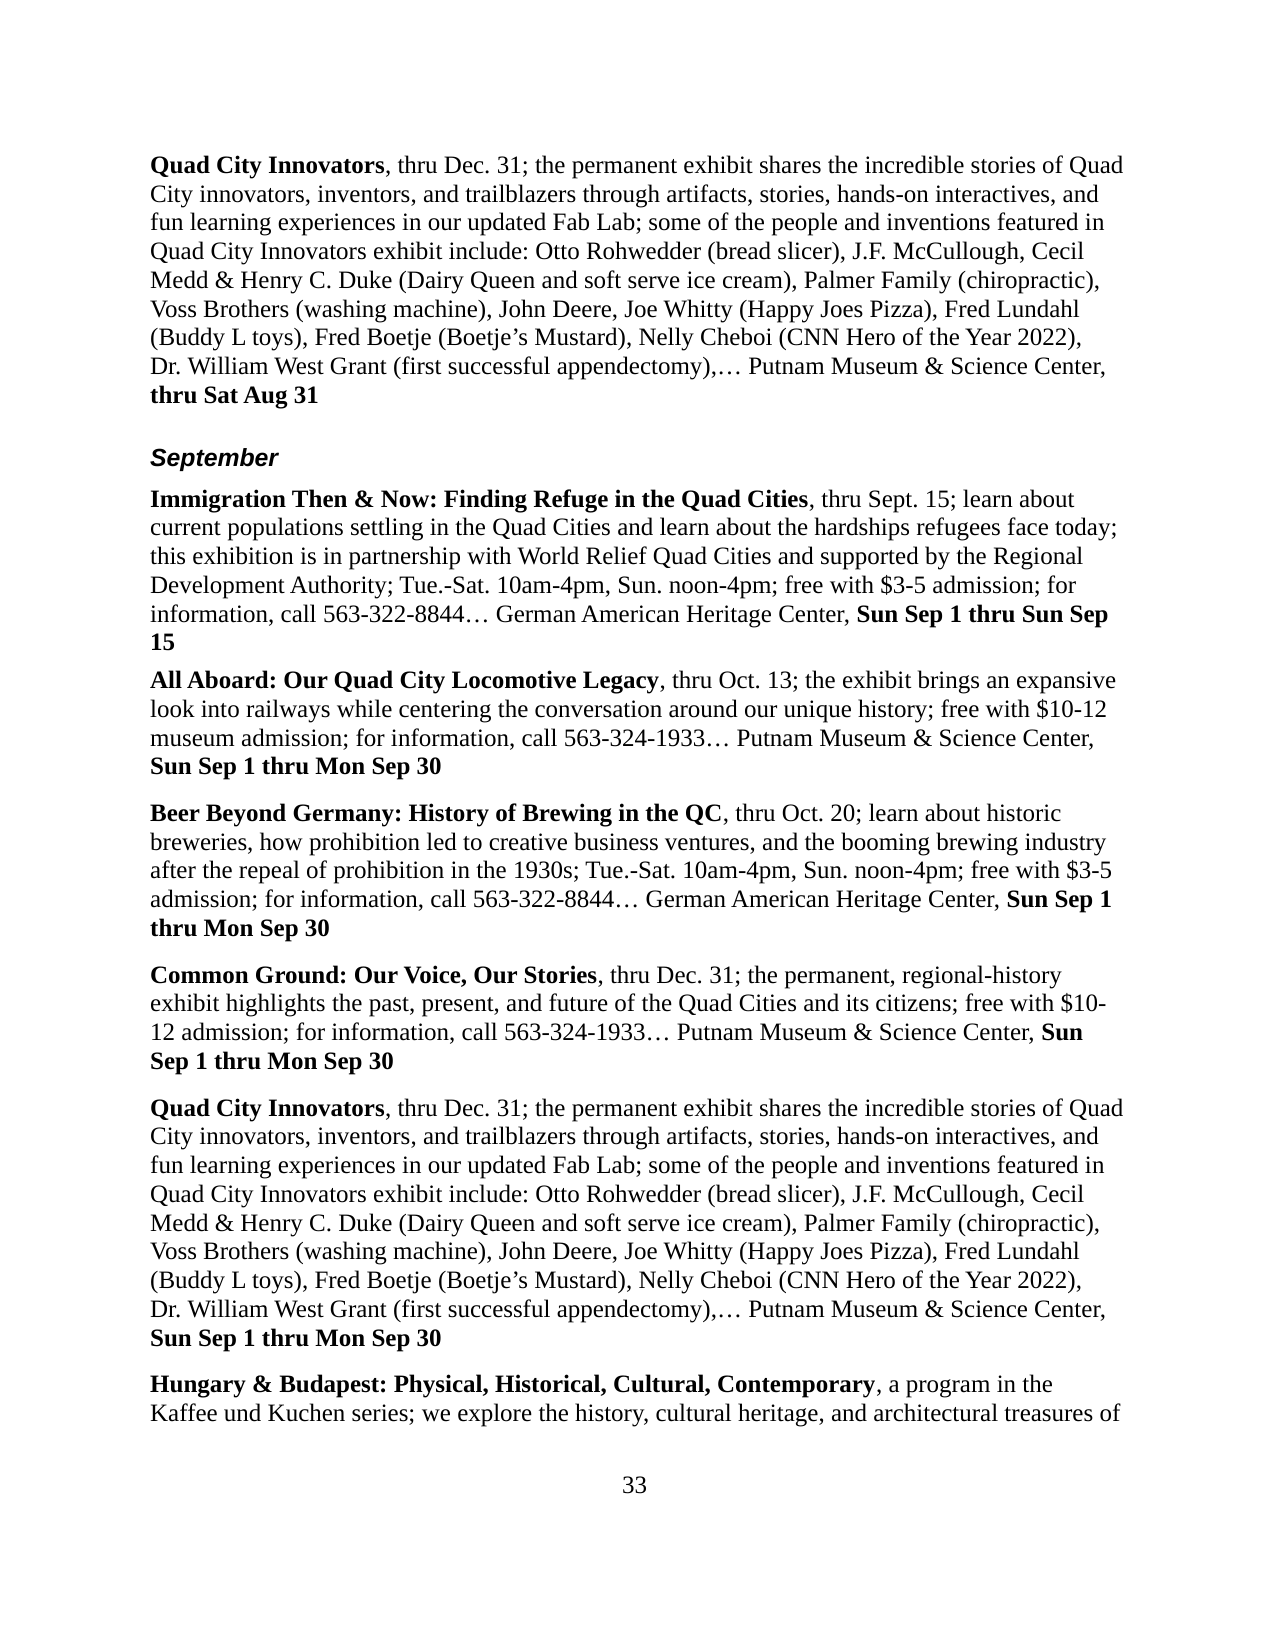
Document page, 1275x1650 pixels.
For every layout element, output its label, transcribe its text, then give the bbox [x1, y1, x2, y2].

subtitle September [150, 443, 1125, 471]
text Beer Beyond Germany: History of Brewing in the QC, thru Oct. 20; learn about historic breweries, how prohibition led to creative business ventures, and the booming brewing industry after the repeal of prohibition in the 1930s; Tue.-Sat. 10am-4pm, Sun. noon-4pm; free with $3-5 admission; for information, call 563-322-8844… German American Heritage Center, Sun Sep 1 thru Mon Sep 30 [150, 798, 1125, 942]
text Hungary & Budapest: Physical, Historical, Cultural, Contemporary, a program in the Kaffee und Kuchen series; we explore the history, cultural heritage, and architectural treasures of [150, 1369, 1125, 1427]
text Immigration Then & Now: Finding Refuge in the Quad Cities, thru Sept. 15; learn about current populations settling in the Quad Cities and learn about the hardships refugees face today; this exhibition is in partnership with World Relief Quad Cities and supported by the Regional Development Authority; Tue.-Sat. 10am-4pm, Sun. noon-4pm; free with $3-5 admission; for information, call 563-322-8844… German American Heritage Center, Sun Sep 1 thru Sun Sep 15 [150, 484, 1125, 656]
text All Aboard: Our Quad City Locomotive Legacy, thru Oct. 13; the exhibit brings an expansive look into railways while centering the conversation around our unique history; free with $10-12 museum admission; for information, call 563-324-1933… Putnam Museum & Science Center, Sun Sep 1 thru Mon Sep 30 [150, 665, 1125, 780]
text Common Ground: Our Voice, Our Stories, thru Dec. 31; the permanent, regional-history exhibit highlights the past, present, and future of the Quad Cities and its citizens; free with $10-12 admission; for information, call 563-324-1933… Putnam Museum & Science Center, Sun Sep 1 thru Mon Sep 30 [150, 960, 1125, 1075]
text Quad City Innovators, thru Dec. 31; the permanent exhibit shares the incredible stories of Quad City innovators, inventors, and trailblazers through artifacts, stories, hands-on interactives, and fun learning experiences in our updated Fab Lab; some of the people and inventions featured in Quad City Innovators exhibit include: Otto Rohwedder (bread slicer), J.F. McCullough, Cecil Medd & Henry C. Duke (Dairy Queen and soft serve ice cream), Palmer Family (chiropractic), Voss Brothers (washing machine), John Deere, Joe Whitty (Happy Joes Pizza), Fred Lundahl (Buddy L toys), Fred Boetje (Boetje’s Mustard), Nelly Cheboi (CNN Hero of the Year 2022), Dr. William West Grant (first successful appendectomy),… Putnam Museum & Science Center, Sun Sep 1 thru Mon Sep 30 [150, 1093, 1125, 1351]
text Quad City Innovators, thru Dec. 31; the permanent exhibit shares the incredible stories of Quad City innovators, inventors, and trailblazers through artifacts, stories, hands-on interactives, and fun learning experiences in our updated Fab Lab; some of the people and inventions featured in Quad City Innovators exhibit include: Otto Rohwedder (bread slicer), J.F. McCullough, Cecil Medd & Henry C. Duke (Dairy Queen and soft serve ice cream), Palmer Family (chiropractic), Voss Brothers (washing machine), John Deere, Joe Whitty (Happy Joes Pizza), Fred Lundahl (Buddy L toys), Fred Boetje (Boetje’s Mustard), Nelly Cheboi (CNN Hero of the Year 2022), Dr. William West Grant (first successful appendectomy),… Putnam Museum & Science Center, thru Sat Aug 31 [150, 150, 1125, 409]
